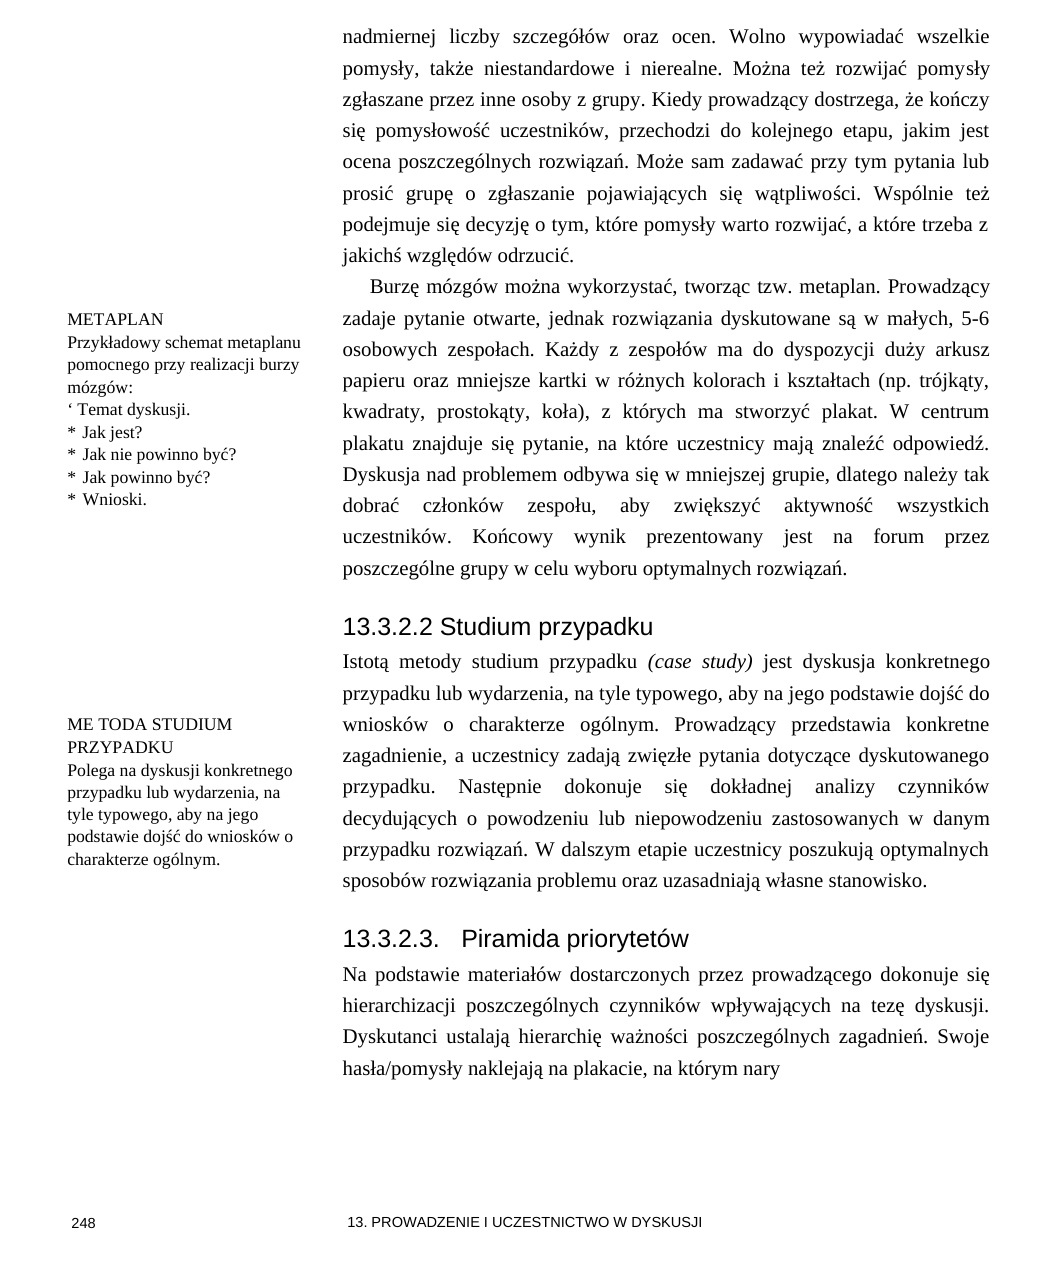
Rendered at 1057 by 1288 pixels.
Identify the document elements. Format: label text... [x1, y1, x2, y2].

text Istotą metody studium przypadku (case study) jest dyskusja konkretne­go przypadku lub wydarzenia, na tyle typowego, aby na jego podstawie dojść do wniosków o charakterze ogólnym. Prowadzący przedstawia konkretne zagadnienie, a uczestnicy zadają zwięzłe pytania dotyczące dyskutowanego przypadku. Następnie dokonuje się dokładnej analizy czynników decydujących o powodzeniu lub niepowodzeniu zastoso­wanych w danym przypadku rozwiązań. W dalszym etapie uczestnicy poszukują optymalnych sposobów rozwiązania problemu oraz uzasad­niają własne stanowisko. [342, 649, 990, 892]
text Burzę mózgów można wykorzystać, tworząc tzw. metaplan. Pro­wadzący zadaje pytanie otwarte, jednak rozwiązania dyskutowane są w małych, 5-6 osobowych zespołach. Każdy z zespołów ma do dys­pozycji duży arkusz papieru oraz mniejsze kartki w różnych kolorach i kształtach (np. trójkąty, kwadraty, prostokąty, koła), z których ma stworzyć plakat. W centrum plakatu znajduje się pytanie, na które uczestnicy mają znaleźć odpowiedź. Dyskusja nad problemem odby­wa się w mniejszej grupie, dlatego należy tak dobrać członków zespo­łu, aby zwiększyć aktywność wszystkich uczestników. Końcowy wynik prezentowany jest na forum przez poszczególne grupy w celu wyboru optymalnych rozwiązań. [342, 274, 990, 580]
list Wnioski. [67, 489, 319, 509]
list Jak nie powinno być? [67, 444, 319, 464]
list Jak powinno być? [67, 466, 319, 487]
text ‘ Temat dyskusji. [67, 399, 319, 419]
text nadmiernej liczby szczegółów oraz ocen. Wolno wypowiadać wszelkie pomysły, także niestandardowe i nierealne. Można też rozwijać pomy­sły zgłaszane przez inne osoby z grupy. Kiedy prowadzący dostrzega, że kończy się pomysłowość uczestników, przechodzi do kolejnego etapu, jakim jest ocena poszczególnych rozwiązań. Może sam zadawać przy tym pytania lub prosić grupę o zgłaszanie pojawiających się wątpliwo­ści. Wspólnie też podejmuje się decyzję o tym, które pomysły warto rozwijać, a które trzeba z jakichś względów odrzucić. [342, 24, 990, 267]
text ME TODA STUDIUM PRZYPADKU [67, 713, 309, 757]
subtitle 13.3.2.3. Piramida priorytetów [342, 924, 990, 953]
text METAPLAN [67, 309, 319, 329]
text 248 [68, 1214, 98, 1231]
text 13. PROWADZENIE I UCZESTNICTWO W DYSKUSJI [347, 1214, 729, 1231]
text Na podstawie materiałów dostarczonych przez prowadzącego doko­nuje się hierarchizacji poszczególnych czynników wpływających na tezę dyskusji. Dyskutanci ustalają hierarchię ważności poszczególnych zagadnień. Swoje hasła/pomysły naklejają na plakacie, na którym nary­ [342, 962, 990, 1079]
list Jak jest? [67, 421, 319, 442]
text Polega na dyskusji konkretnego przypadku lub wydarzenia, na tyle typowego, aby na jego podstawie dojść do wniosków o charakterze ogólnym. [67, 759, 309, 869]
text Przykładowy schemat metaplanu pomocnego przy realizacji burzy mózgów: [67, 331, 319, 397]
subtitle 13.3.2.2 Studium przypadku [342, 612, 990, 641]
